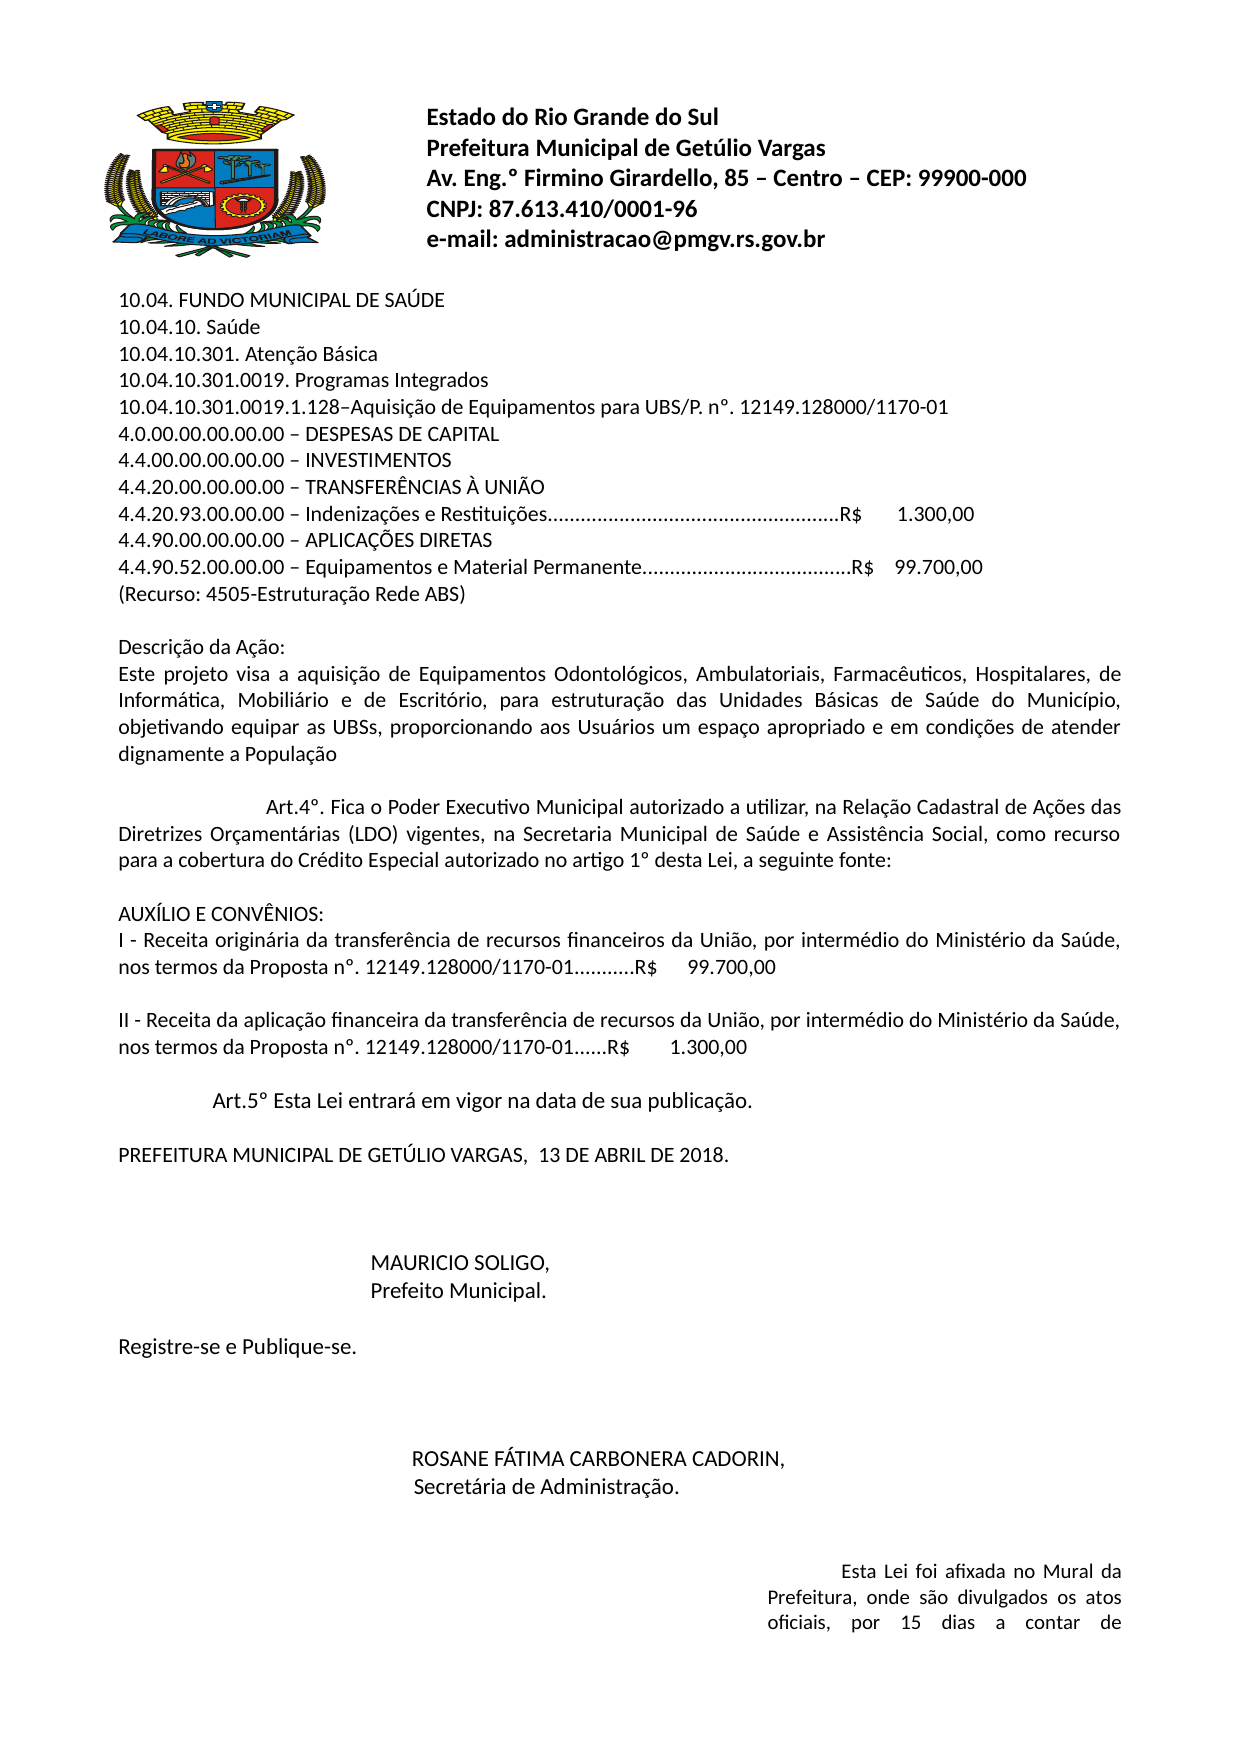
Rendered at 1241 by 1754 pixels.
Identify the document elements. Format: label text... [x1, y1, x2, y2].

text AUXÍLIO E CONVÊNIOS: [118, 900, 1240, 926]
text MAURICIO SOLIGO, [193, 1248, 1122, 1276]
text 10.04.10. Saúde [118, 313, 1240, 340]
text ROSANE FÁTIMA CARBONERA CADORIN, [118, 1444, 1122, 1472]
text Esta Lei foi afixada no Mural da Prefeitura, onde são divulgados os atos oficiais, por 15 dias a contar de [767, 1528, 1122, 1635]
text 4.4.00.00.00.00.00 – INVESTIMENTOS [118, 446, 1240, 473]
text Art.5º Esta Lei entrará em vigor na data de sua publicação. [118, 1086, 1122, 1114]
text 10.04.10.301.0019.1.128–Aquisição de Equipamentos para UBS/P. nº. 12149.128000/1170-01 [118, 393, 1240, 420]
text II - Receita da aplicação financeira da transferência de recursos da União, por intermédio do Ministério da Saúde, nos termos da Proposta nº. 12149.128000/1170-01......R$ 1.300,00 [118, 1006, 1122, 1060]
text 4.4.20.00.00.00.00 – TRANSFERÊNCIAS À UNIÃO [118, 473, 1240, 500]
text 10.04.10.301.0019. Programas Integrados [118, 366, 1240, 393]
text I - Receita originária da transferência de recursos financeiros da União, por intermédio do Ministério da Saúde, nos termos da Proposta nº. 12149.128000/1170-01...........R$ 99.700,00 [118, 926, 1122, 980]
text 10.04. FUNDO MUNICIPAL DE SAÚDE [118, 286, 1240, 313]
text 4.4.20.93.00.00.00 – Indenizações e Restituições.....................................................R$ 1.300,00 [118, 500, 1240, 526]
text Art.4º. Fica o Poder Executivo Municipal autorizado a utilizar, na Relação Cadastral de Ações das Diretrizes Orçamentárias (LDO) vigentes, na Secretaria Municipal de Saúde e Assistência Social, como recurso para a cobertura do Crédito Especial autorizado no artigo 1º desta Lei, a seguinte fonte: [118, 793, 1122, 873]
text PREFEITURA MUNICIPAL DE GETÚLIO VARGAS, 13 DE ABRIL DE 2018. [44, 1141, 1122, 1168]
text Secretária de Administração. [118, 1472, 1122, 1500]
text (Recurso: 4505-Estruturação Rede ABS) [118, 580, 1240, 606]
text Registre-se e Publique-se. [0, 1332, 1122, 1360]
text 4.4.90.52.00.00.00 – Equipamentos e Material Permanente......................................R$ 99.700,00 [118, 553, 1240, 580]
text 4.0.00.00.00.00.00 – DESPESAS DE CAPITAL [118, 420, 1240, 446]
text 4.4.90.00.00.00.00 – APLICAÇÕES DIRETAS [118, 526, 1240, 553]
text 10.04.10.301. Atenção Básica [118, 340, 1240, 366]
text Este projeto visa a aquisição de Equipamentos Odontológicos, Ambulatoriais, Farmacêuticos, Hospitalares, de Informática, Mobiliário e de Escritório, para estruturação das Unidades Básicas de Saúde do Município, objetivando equipar as UBSs, proporcionando aos Usuários um espaço apropriado e em condições de atender dignamente a População [118, 660, 1122, 766]
text Prefeito Municipal. [193, 1276, 1122, 1304]
text Descrição da Ação: [118, 633, 1122, 660]
